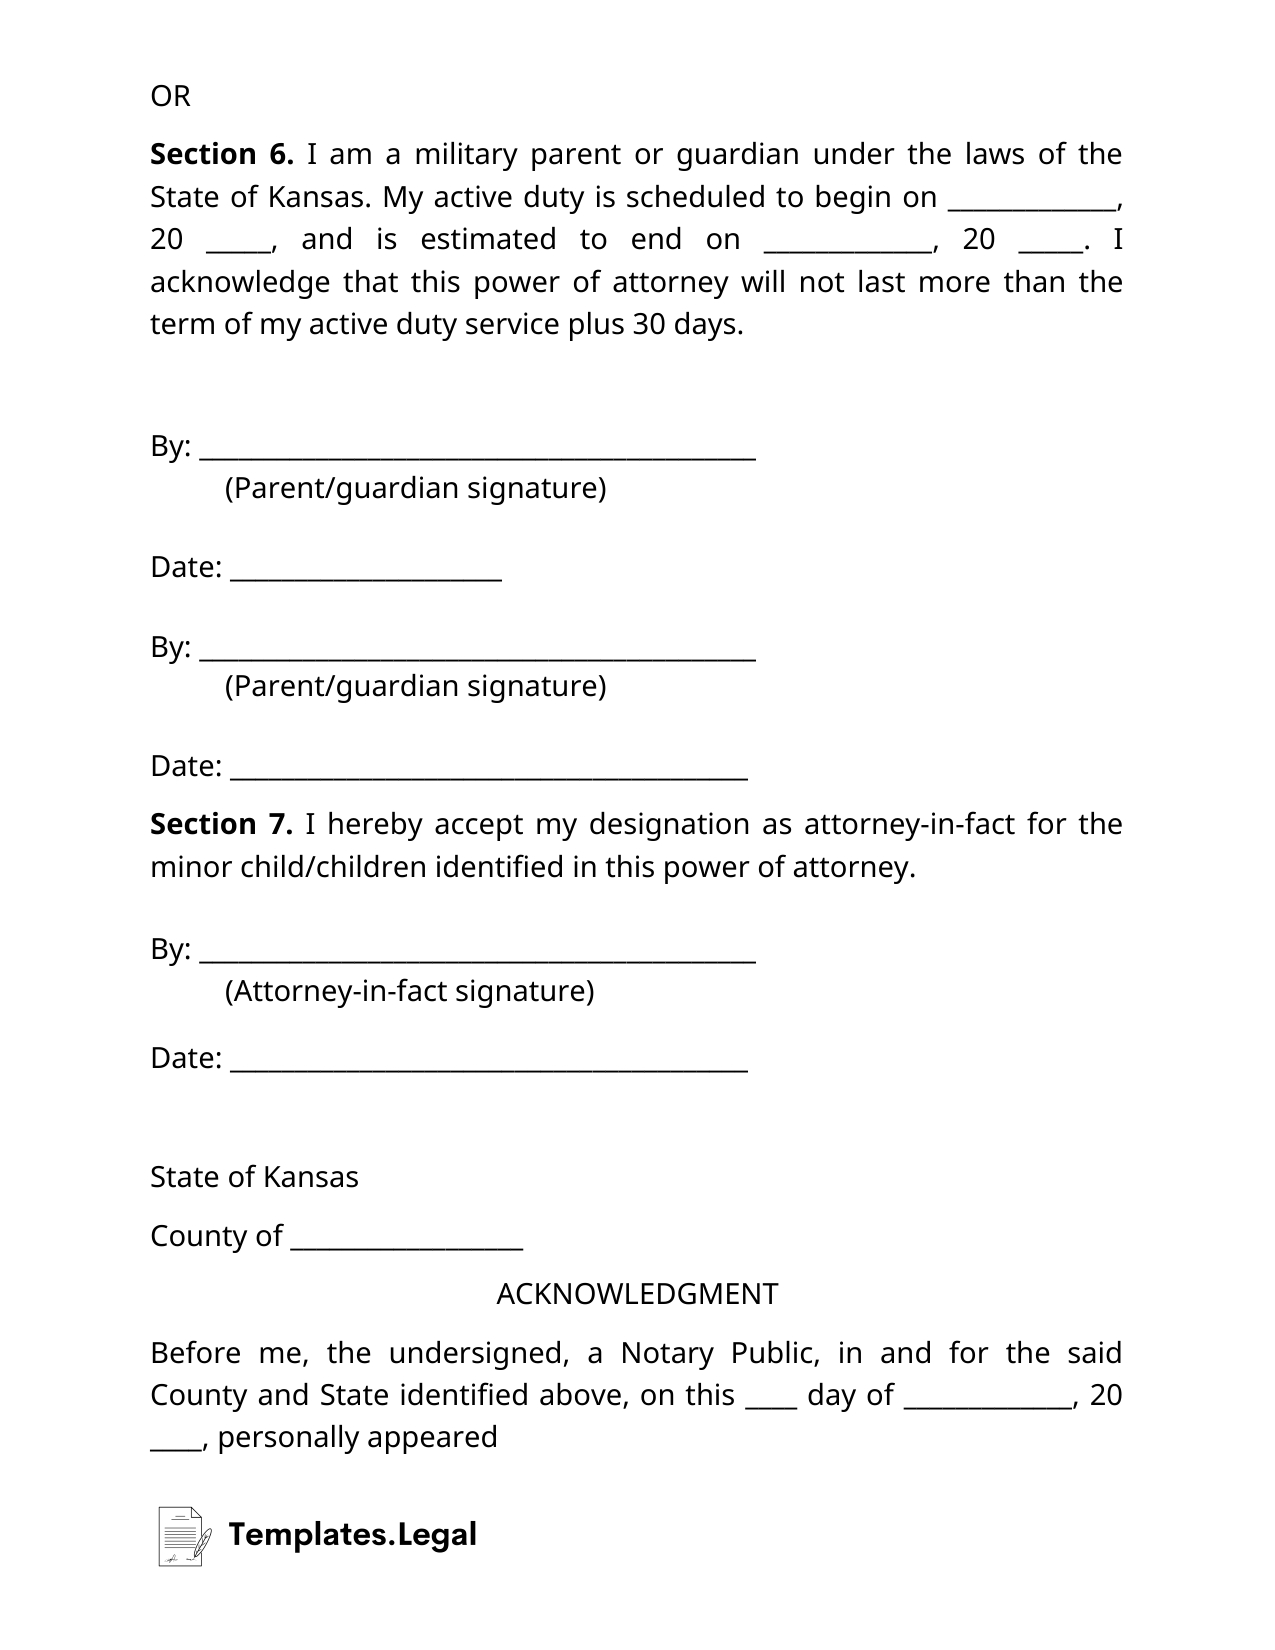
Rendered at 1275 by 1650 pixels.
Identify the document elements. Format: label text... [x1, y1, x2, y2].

text State of Kansas [150, 1156, 1125, 1196]
text Section 6. I am a military parent or guardian under the laws of the State of Kansas. My active duty is scheduled to begin on _____________, 20 _____, and is estimated to end on _____________, 20 _____. I acknowledge that this power of attorney will not last more than the term of my active duty service plus 30 days. [150, 134, 1125, 343]
text County of __________________ [150, 1215, 1125, 1254]
text (Parent/guardian signature) [150, 467, 1125, 507]
text By: ___________________________________________ [150, 425, 1125, 465]
text (Attorney-in-fact signature) [150, 970, 1125, 1010]
text Date: _____________________ [150, 547, 1125, 586]
text Date: ________________________________________ [150, 1037, 1125, 1077]
text OR [150, 75, 1125, 115]
text By: ___________________________________________ [150, 626, 1125, 666]
text Date: ________________________________________ [150, 745, 1125, 785]
text By: ___________________________________________ [150, 928, 1125, 968]
text (Parent/guardian signature) [150, 666, 1125, 705]
text ACKNOWLEDGMENT [150, 1273, 1125, 1313]
text Section 7. I hereby accept my designation as attorney-in-fact for the minor child/children identified in this power of attorney. [150, 803, 1125, 886]
text Before me, the undersigned, a Notary Public, in and for the said County and State identified above, on this ____ day of _____________, 20 ____, personally appeared [150, 1332, 1125, 1456]
